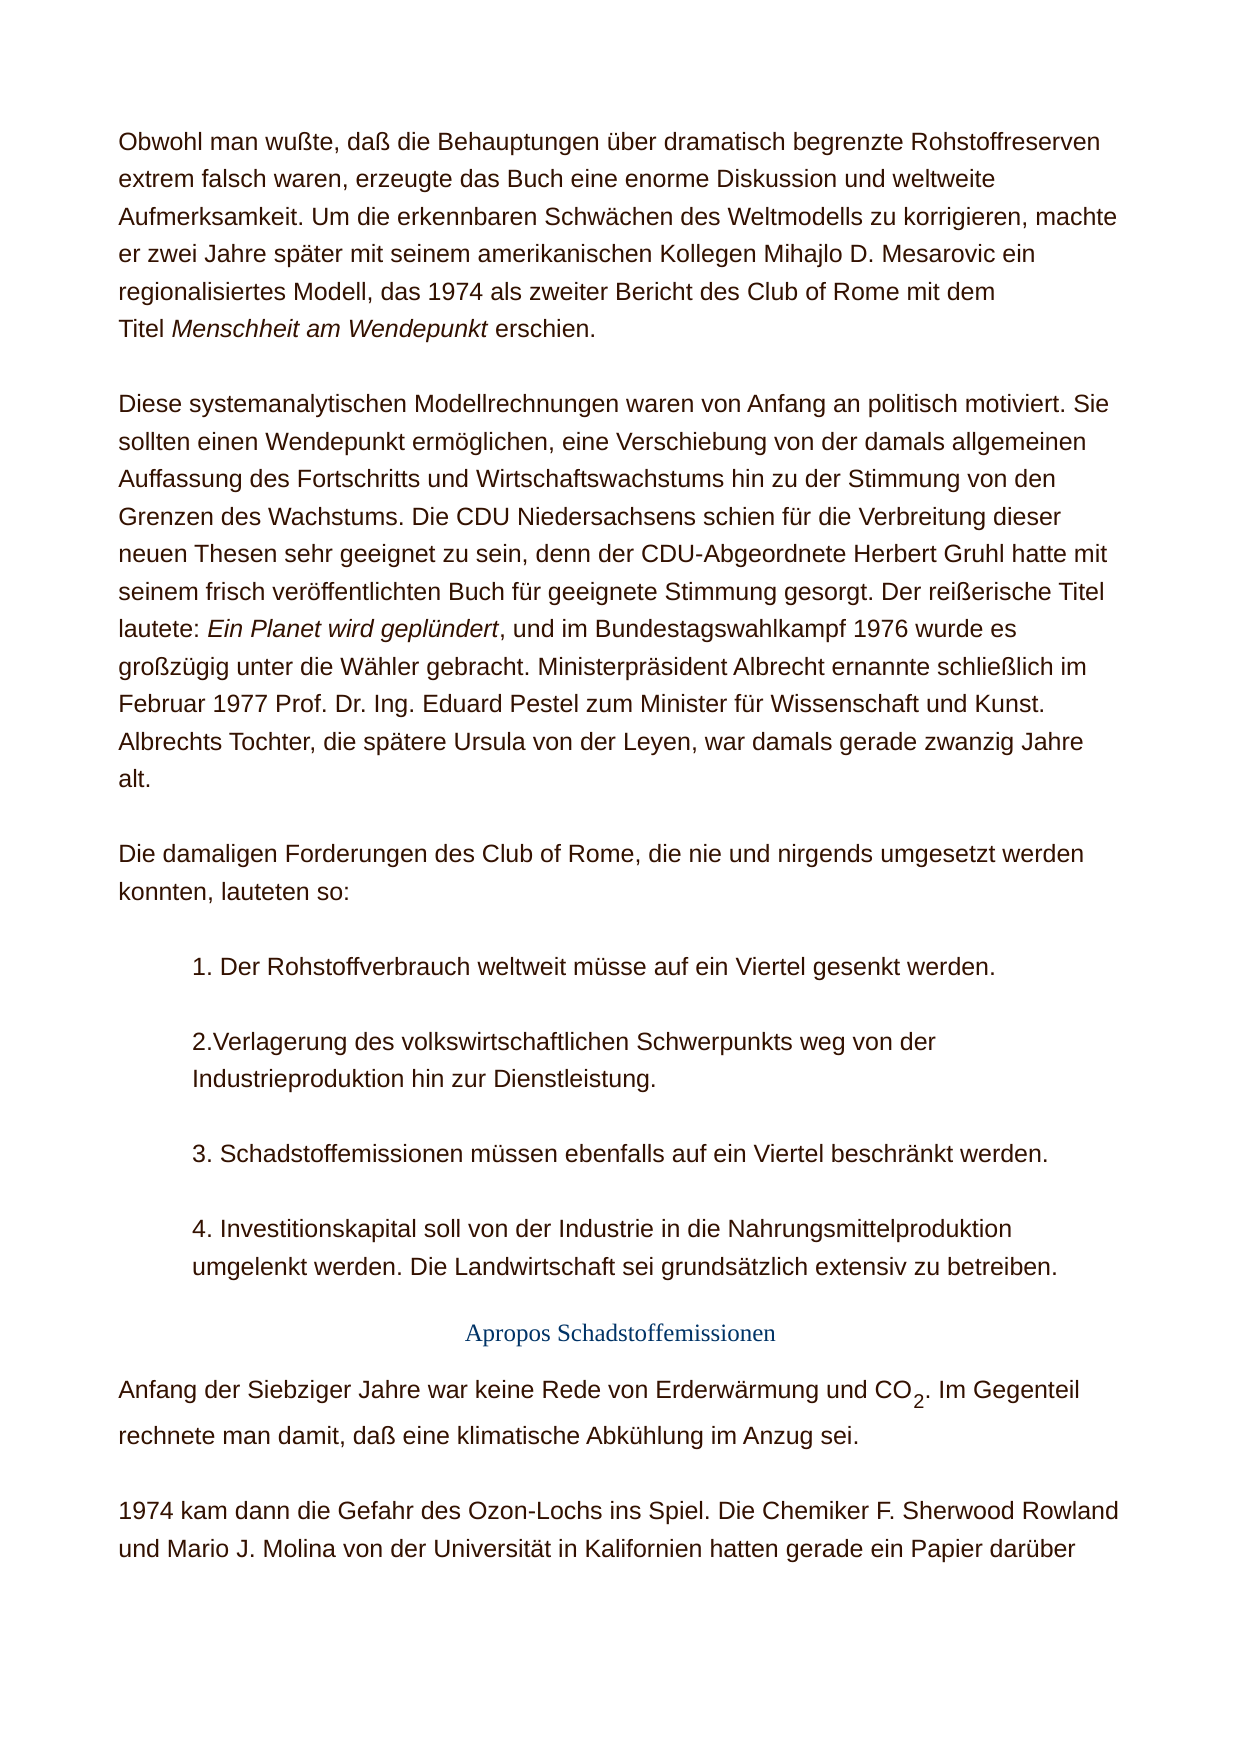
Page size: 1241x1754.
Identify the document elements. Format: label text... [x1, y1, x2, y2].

list 2.Verlagerung des volkswirtschaftlichen Schwerpunkts weg von der Industrieproduktion hin zur Dienstleistung. [118, 1018, 1122, 1093]
list 3. Schadstoffemissionen müssen ebenfalls auf ein Viertel beschränkt werden. [118, 1131, 1122, 1168]
list 4. Investitionskapital soll von der Industrie in die Nahrungsmittelproduktion umgelenkt werden. Die Landwirtschaft sei grundsätzlich extensiv zu betreiben. [118, 1206, 1122, 1281]
text Obwohl man wußte, daß die Behauptungen über dramatisch begrenzte Rohstoffreserven extrem falsch waren, erzeugte das Buch eine enorme Diskussion und weltweite Aufmerksamkeit. Um die erkennbaren Schwächen des Weltmodells zu korrigieren, machte er zwei Jahre später mit seinem amerikanischen Kollegen Mihajlo D. Mesarovic ein regionalisiertes Modell, das 1974 als zweiter Bericht des Club of Rome mit dem Titel Menschheit am Wendepunkt erschien. [118, 118, 1122, 343]
list 1. Der Rohstoffverbrauch weltweit müsse auf ein Viertel gesenkt werden. [118, 943, 1122, 981]
text Anfang der Siebziger Jahre war keine Rede von Erderwärmung und CO2. Im Gegenteil rechnete man damit, daß eine klimatische Abkühlung im Anzug sei. [118, 1375, 1122, 1450]
text Diese systemanalytischen Modellrechnungen waren von Anfang an politisch motiviert. Sie sollten einen Wendepunkt ermöglichen, eine Verschiebung von der damals allgemeinen Auffassung des Fortschritts und Wirtschaftswachstums hin zu der Stimmung von den Grenzen des Wachstums. Die CDU Niedersachsens schien für die Verbreitung dieser neuen Thesen sehr geeignet zu sein, denn der CDU-Abgeordnete Herbert Gruhl hatte mit seinem frisch veröffentlichten Buch für geeignete Stimmung gesorgt. Der reißerische Titel lautete: Ein Planet wird geplündert, und im Bundestagswahlkampf 1976 wurde es großzügig unter die Wähler gebracht. Ministerpräsident Albrecht ernannte schließlich im Februar 1977 Prof. Dr. Ing. Eduard Pestel zum Minister für Wissenschaft und Kunst. Albrechts Tochter, die spätere Ursula von der Leyen, war damals gerade zwanzig Jahre alt. [118, 381, 1122, 793]
text 1974 kam dann die Gefahr des Ozon-Lochs ins Spiel. Die Chemiker F. Sherwood Rowland und Mario J. Molina von der Universität in Kalifornien hatten gerade ein Papier darüber [118, 1487, 1122, 1562]
text Die damaligen Forderungen des Club of Rome, die nie und nirgends umgesetzt werden konnten, lauteten so: [118, 831, 1122, 906]
subtitle Apropos Schadstoffemissionen [118, 1318, 1122, 1347]
